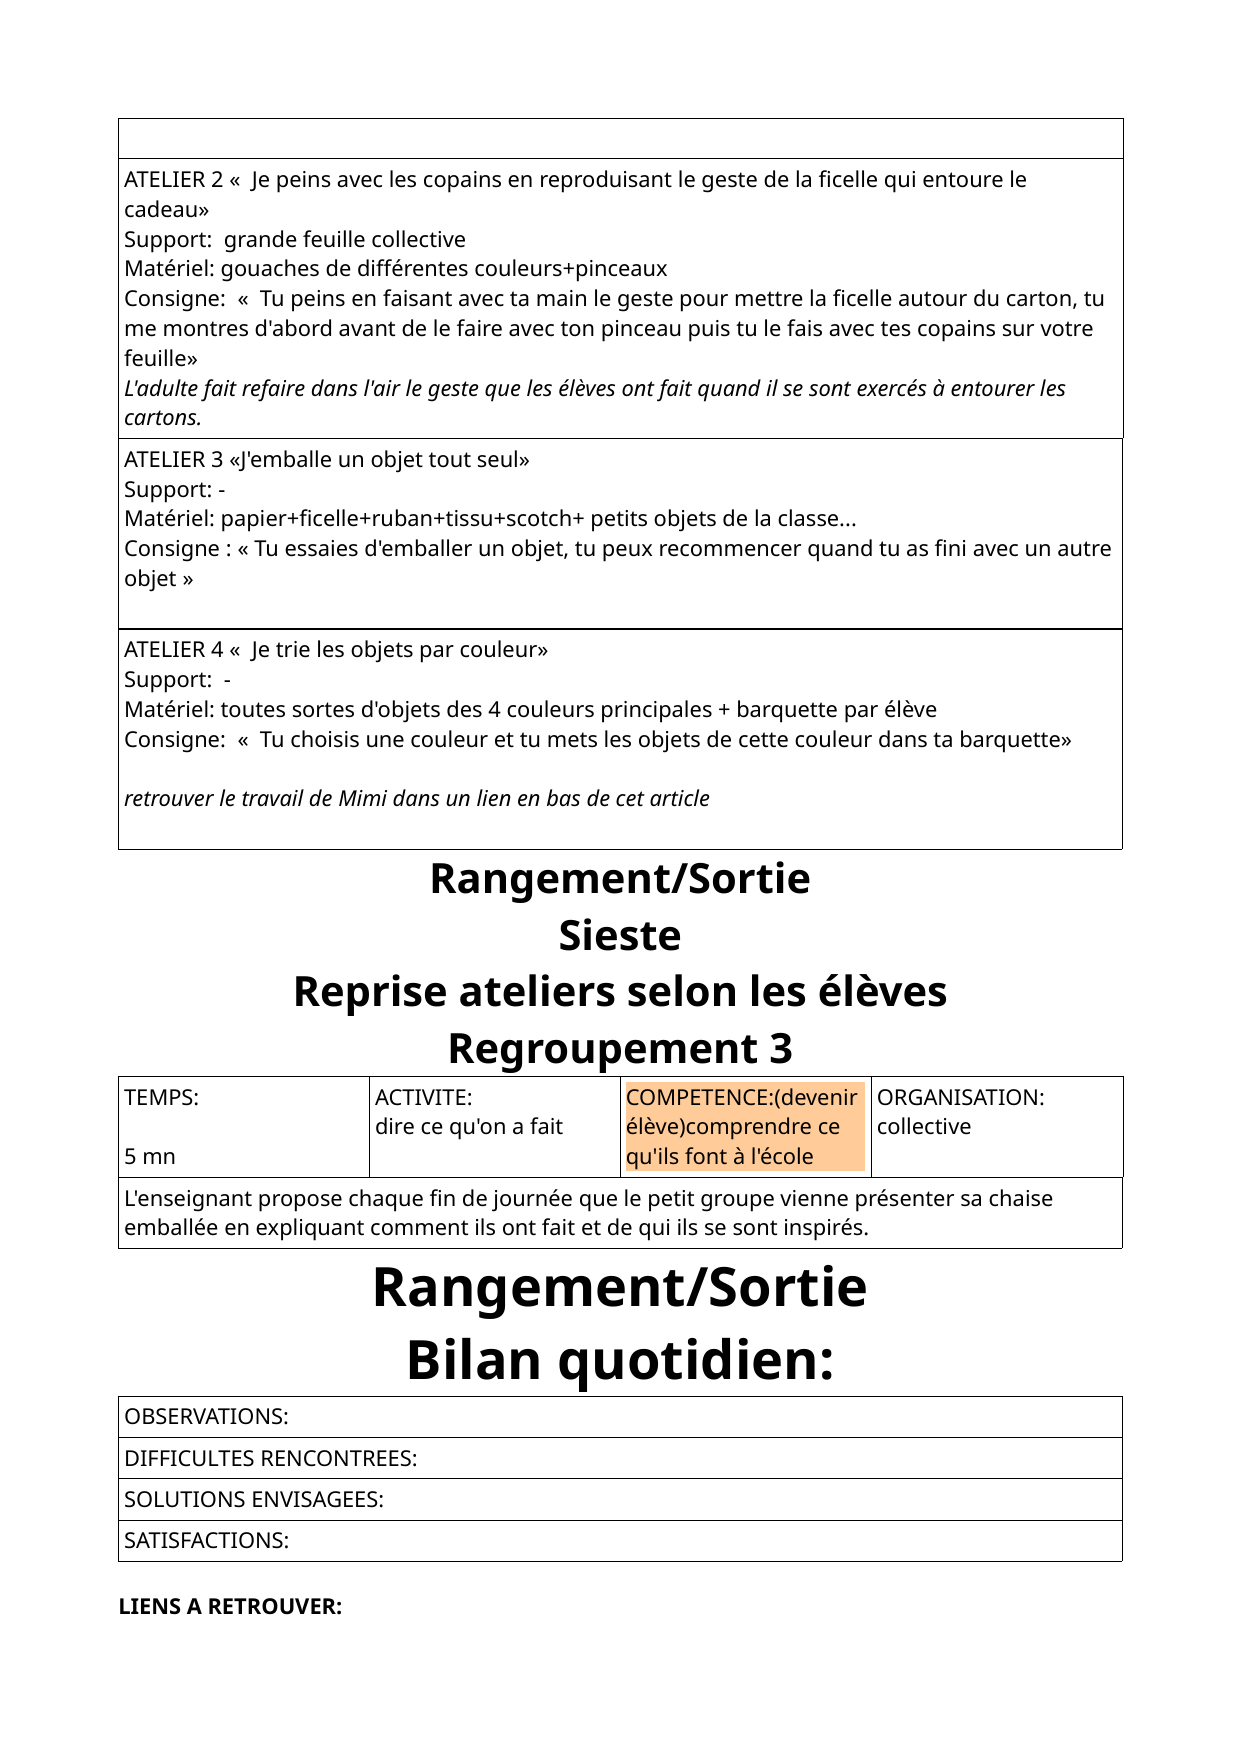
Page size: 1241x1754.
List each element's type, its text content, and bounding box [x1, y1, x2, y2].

table_header ACTIVITE: dire ce qu'on a fait [370, 1077, 620, 1177]
text Rangement/Sortie [118, 1249, 1122, 1322]
table_header TEMPS: 5 mn [119, 1077, 369, 1177]
table_header OBSERVATIONS: [119, 1397, 1122, 1437]
table_header [119, 119, 1123, 158]
table_header COMPETENCE:(devenir élève)comprendre ce qu'ils font à l'école [621, 1077, 871, 1177]
text Sieste [118, 905, 1122, 962]
table_header ORGANISATION: collective [872, 1077, 1123, 1177]
table_header L'enseignant propose chaque fin de journée que le petit groupe vienne présenter sa chaise emballée en expliquant comment ils ont fait et de qui ils se sont inspirés. [119, 1178, 1122, 1248]
text Bilan quotidien: [118, 1322, 1122, 1396]
text Reprise ateliers selon les élèves [118, 962, 1122, 1019]
table_cell DIFFICULTES RENCONTREES: [119, 1438, 1122, 1478]
text Regroupement 3 [118, 1019, 1122, 1076]
table_header ATELIER 4 « Je trie les objets par couleur» Support: - Matériel: toutes sortes d'objets des 4 couleurs principales + barquette par élève Consigne: « Tu choisis une couleur et tu mets les objets de cette couleur dans ta barquette» retrouver le travail de Mimi dans un lien en bas de cet article [119, 630, 1122, 848]
table_cell SOLUTIONS ENVISAGEES: [119, 1479, 1122, 1519]
table_header ATELIER 2 « Je peins avec les copains en reproduisant le geste de la ficelle qui entoure le cadeau» Support: grande feuille collective Matériel: gouaches de différentes couleurs+pinceaux Consigne: « Tu peins en faisant avec ta main le geste pour mettre la ficelle autour du carton, tu me montres d'abord avant de le faire avec ton pinceau puis tu le fais avec tes copains sur votre feuille» L'adulte fait refaire dans l'air le geste que les élèves ont fait quand il se sont exercés à entourer les cartons. [119, 159, 1123, 438]
text Rangement/Sortie [118, 850, 1122, 905]
table_cell SATISFACTIONS: [119, 1521, 1122, 1561]
text LIENS A RETROUVER: [118, 1591, 1122, 1621]
table_header ATELIER 3 «J'emballe un objet tout seul» Support: - Matériel: papier+ficelle+ruban+tissu+scotch+ petits objets de la classe... Consigne : « Tu essaies d'emballer un objet, tu peux recommencer quand tu as fini avec un autre objet » [119, 439, 1122, 628]
